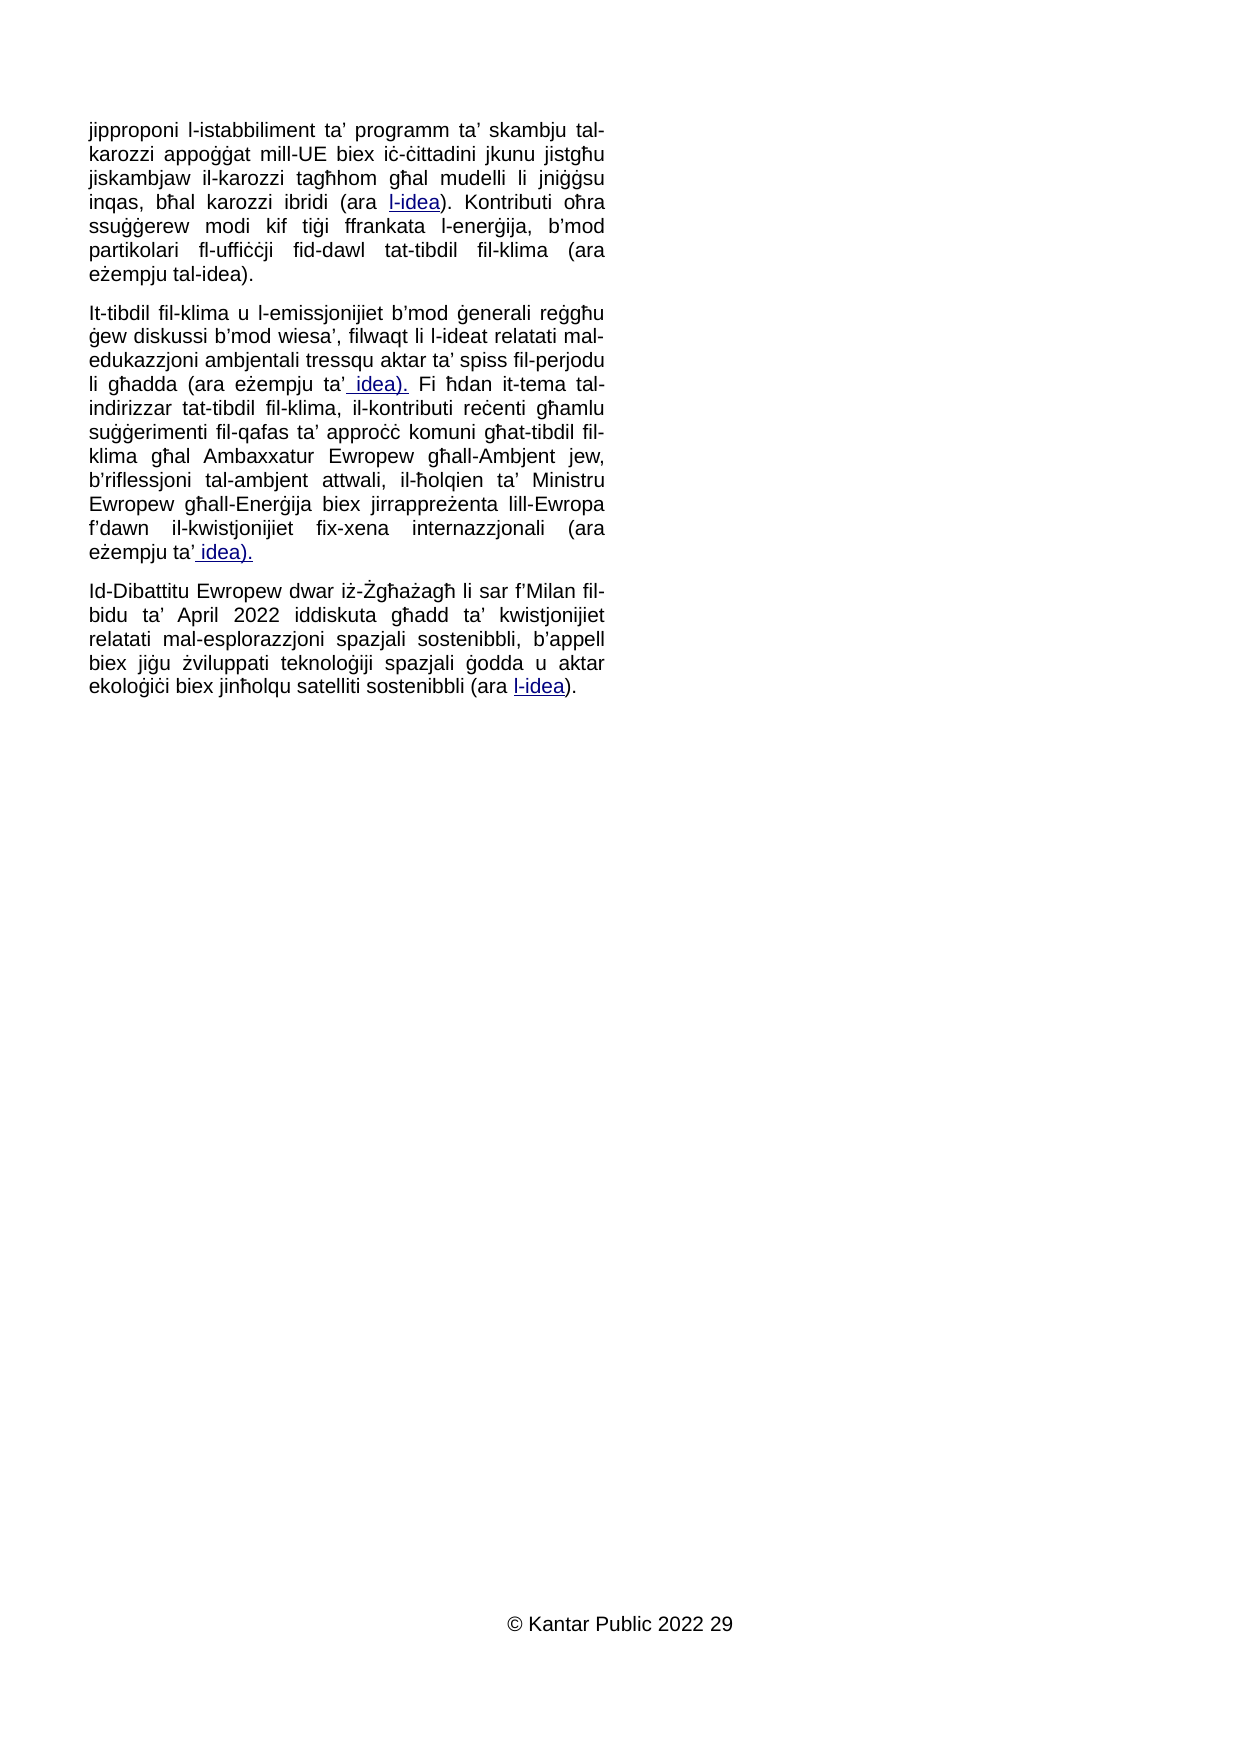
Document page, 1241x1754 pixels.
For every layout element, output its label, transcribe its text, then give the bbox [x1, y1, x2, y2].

text Id-Dibattitu Ewropew dwar iż-Żgħażagħ li sar f’Milan fil-bidu ta’ April 2022 iddiskuta għadd ta’ kwistjonijiet relatati mal-esplorazzjoni spazjali sostenibbli, b’appell biex jiġu żviluppati teknoloġiji spazjali ġodda u aktar ekoloġiċi biex jinħolqu satelliti sostenibbli (ara l-idea). [88, 578, 605, 698]
text jipproponi l-istabbiliment ta’ programm ta’ skambju tal-karozzi appoġġat mill-UE biex iċ-ċittadini jkunu jistgħu jiskambjaw il-karozzi tagħhom għal mudelli li jniġġsu inqas, bħal karozzi ibridi (ara l-idea). Kontributi oħra ssuġġerew modi kif tiġi ffrankata l-enerġija, b’mod partikolari fl-uffiċċji fid-dawl tat-tibdil fil-klima (ara eżempju tal-idea). [88, 118, 605, 286]
text It-tibdil fil-klima u l-emissjonijiet b’mod ġenerali reġgħu ġew diskussi b’mod wiesa’, filwaqt li l-ideat relatati mal-edukazzjoni ambjentali tressqu aktar ta’ spiss fil-perjodu li għadda (ara eżempju ta’ idea). Fi ħdan it-tema tal-indirizzar tat-tibdil fil-klima, il-kontributi reċenti għamlu suġġerimenti fil-qafas ta’ approċċ komuni għat-tibdil fil-klima għal Ambaxxatur Ewropew għall-Ambjent jew, b’riflessjoni tal-ambjent attwali, il-ħolqien ta’ Ministru Ewropew għall-Enerġija biex jirrappreżenta lill-Ewropa f’dawn il-kwistjonijiet fix-xena internazzjonali (ara eżempju ta’ idea). [88, 300, 605, 564]
